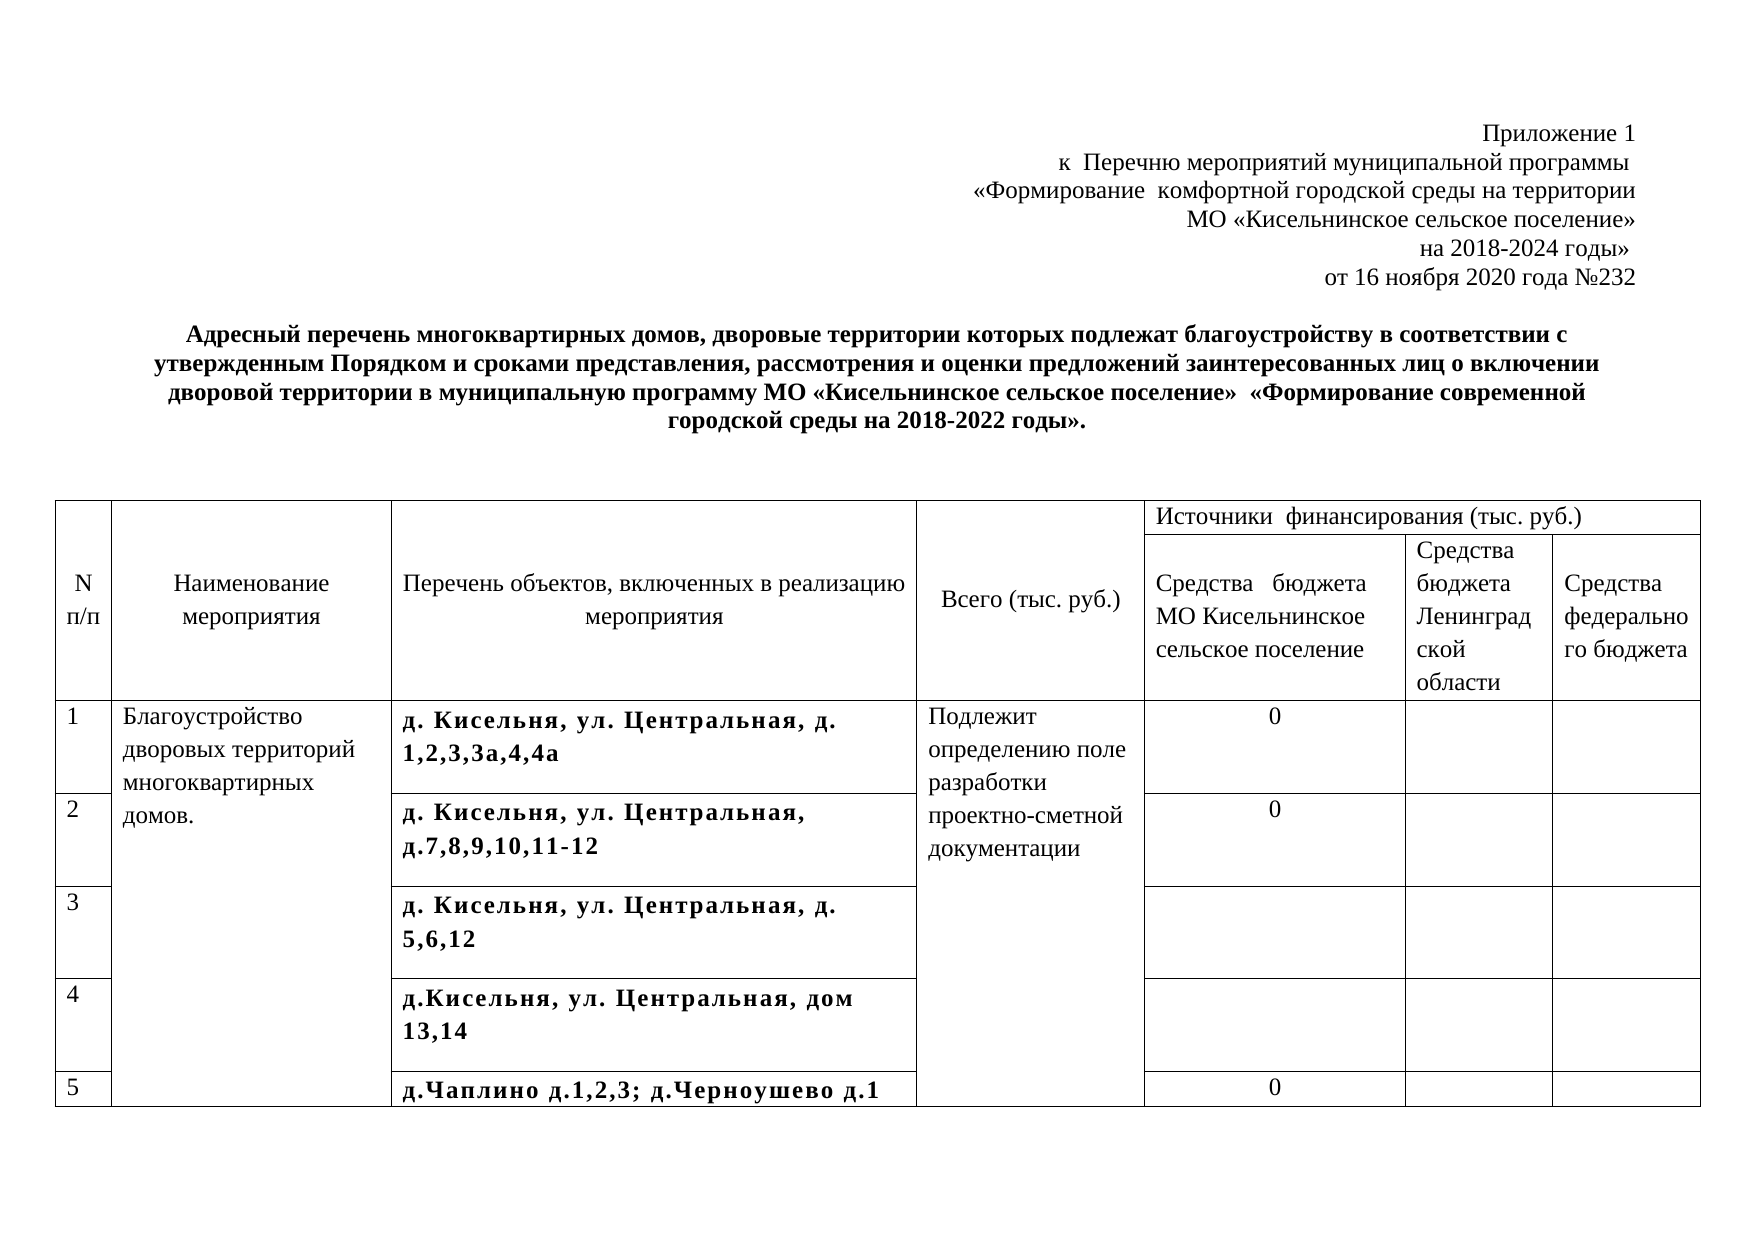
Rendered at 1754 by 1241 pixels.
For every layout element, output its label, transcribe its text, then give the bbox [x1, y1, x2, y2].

table_header N п/п [56, 501, 111, 700]
table_cell 0 [1145, 701, 1405, 793]
table_cell [1406, 887, 1552, 978]
text на 2018-2024 годы» [118, 233, 1636, 262]
table_cell Подлежит определению поле разработки проектно-сметной документации [917, 701, 1144, 1106]
text к Перечню мероприятий муниципальной программы [118, 147, 1636, 176]
table_cell [1145, 887, 1405, 978]
table_header Перечень объектов, включенных в реализацию мероприятия [392, 501, 916, 700]
table_cell 1 [56, 701, 111, 793]
table_header Источники финансирования (тыс. руб.) [1145, 501, 1700, 534]
table_cell д. Кисельня, ул. Центральная, д.7,8,9,10,11-12 [392, 794, 916, 886]
table_cell Средства бюджета Ленинградской области [1406, 535, 1552, 700]
text Адресный перечень многоквартирных домов, дворовые территории которых подлежат благоустройству в соответствии с утвержденным Порядком и сроками представления, рассмотрения и оценки предложений заинтересованных лиц о включении дворовой территории в муниципальную программу МО «Кисельнинское сельское поселение» «Формирование современной городской среды на 2018-2022 годы». [118, 319, 1636, 434]
table_cell 0 [1145, 794, 1405, 886]
table_cell 4 [56, 979, 111, 1071]
table_cell [1406, 1072, 1552, 1106]
table_cell Средства бюджета МО Кисельнинское сельское поселение [1145, 535, 1405, 700]
text «Формирование комфортной городской среды на территории [118, 176, 1636, 204]
table_cell [1145, 979, 1405, 1071]
table_cell [1406, 794, 1552, 886]
table_cell Средства федерального бюджета [1553, 535, 1700, 700]
table_cell [1406, 701, 1552, 793]
table_cell 0 [1145, 1072, 1405, 1106]
table_cell [1553, 794, 1700, 886]
table_cell [1553, 701, 1700, 793]
table_cell 2 [56, 794, 111, 886]
table_cell [1406, 979, 1552, 1071]
table_cell 3 [56, 887, 111, 978]
text Приложение 1 [118, 118, 1636, 147]
table_cell [1553, 1072, 1700, 1106]
table_header Всего (тыс. руб.) [917, 501, 1144, 700]
text от 16 ноября 2020 года №232 [118, 262, 1636, 291]
table_cell 5 [56, 1072, 111, 1106]
table_header Наименование мероприятия [112, 501, 391, 700]
text МО «Кисельнинское сельское поселение» [118, 204, 1636, 233]
table_cell [1553, 887, 1700, 978]
table_cell д. Кисельня, ул. Центральная, д. 1,2,3,3а,4,4а [392, 701, 916, 793]
table_cell д. Кисельня, ул. Центральная, д. 5,6,12 [392, 887, 916, 978]
table_cell Благоустройство дворовых территорий многоквартирных домов. [112, 701, 391, 1106]
table_cell [1553, 979, 1700, 1071]
table_cell д.Кисельня, ул. Центральная, дом 13,14 [392, 979, 916, 1071]
